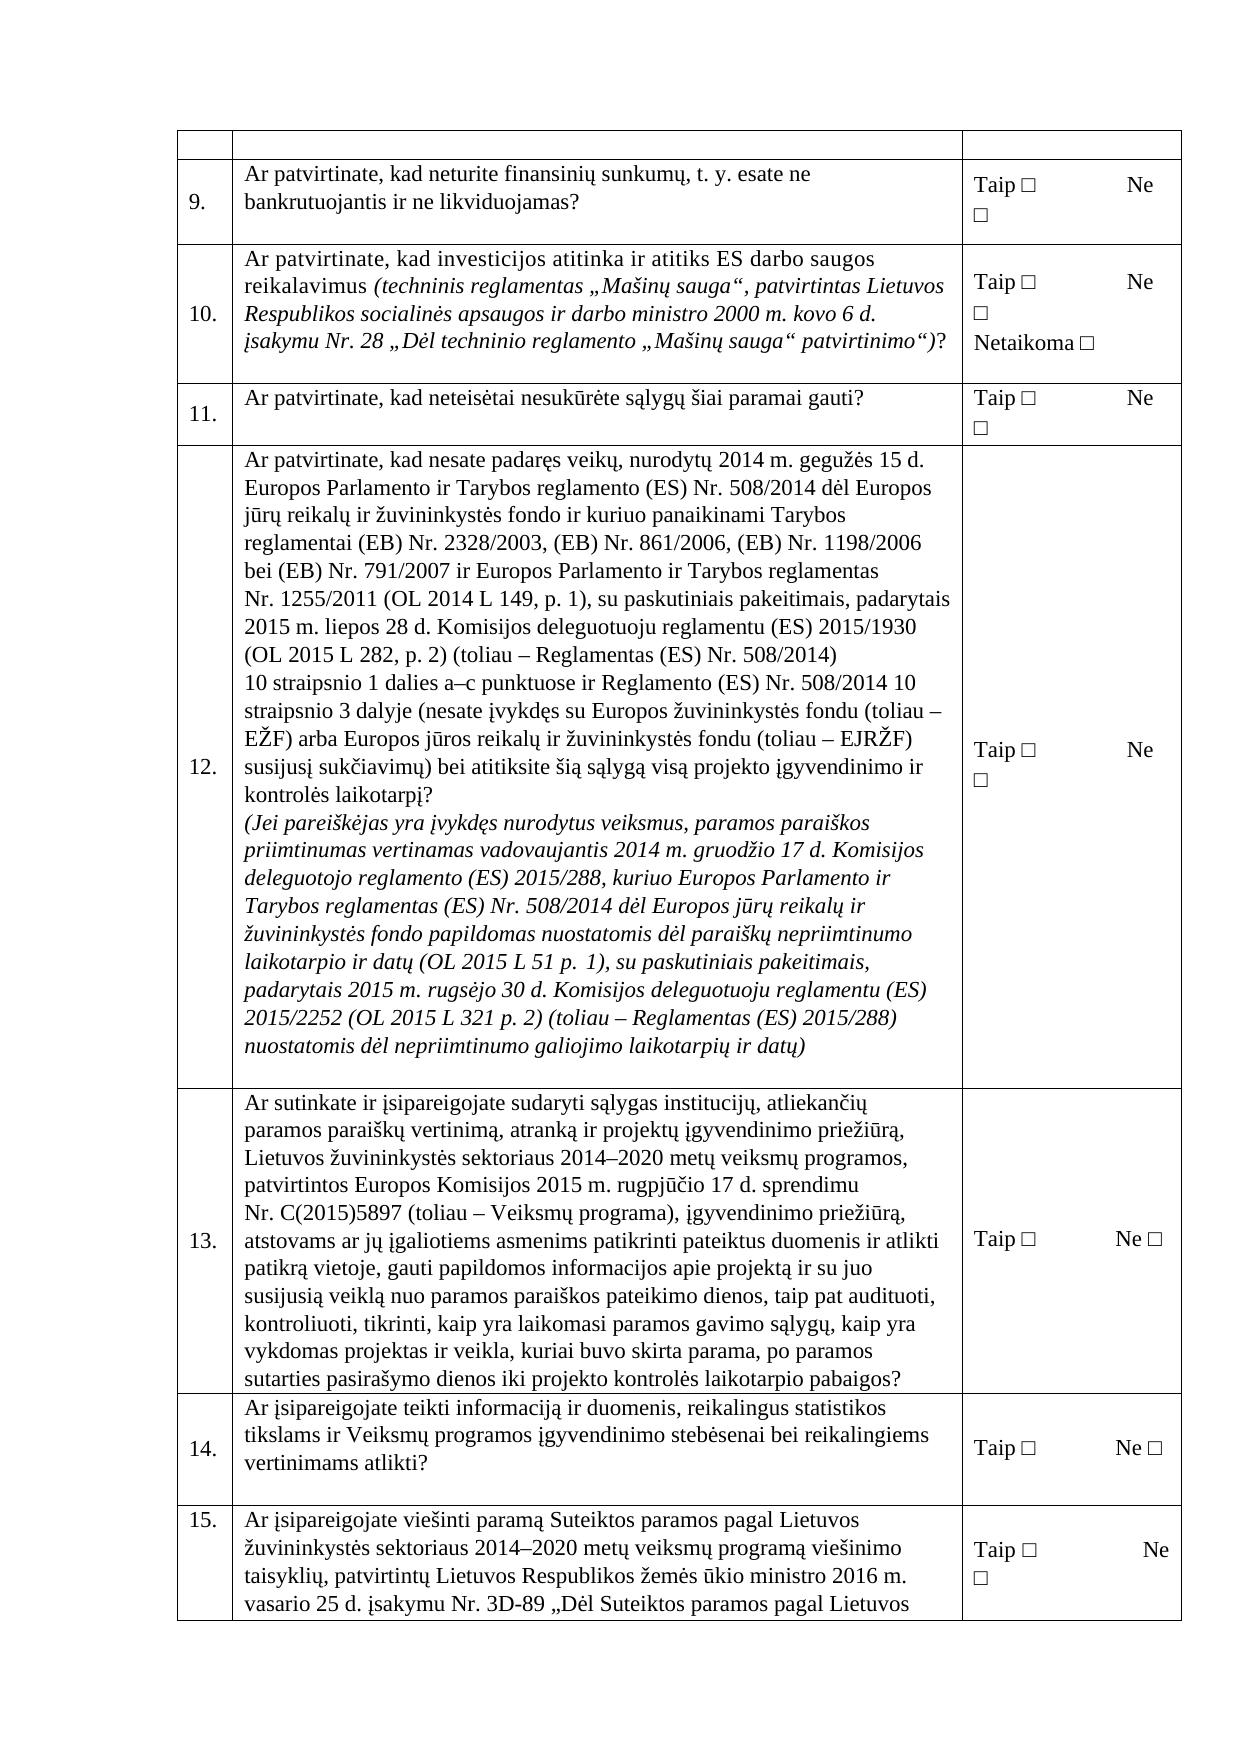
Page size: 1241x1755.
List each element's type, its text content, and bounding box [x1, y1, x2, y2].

table_cell 15. [178, 1506, 232, 1620]
table_cell [233, 131, 962, 159]
table_cell Ar patvirtinate, kad neteisėtai nesukūrėte sąlygų šiai paramai gauti? [233, 384, 962, 444]
table_cell Ar sutinkate ir įsipareigojate sudaryti sąlygas institucijų, atliekančių paramos paraiškų vertinimą, atranką ir projektų įgyvendinimo priežiūrą, Lietuvos žuvininkystės sektoriaus 2014–2020 metų veiksmų programos, patvirtintos Europos Komisijos 2015 m. rugpjūčio 17 d. sprendimu Nr. C(2015)5897 (toliau – Veiksmų programa), įgyvendinimo priežiūrą, atstovams ar jų įgaliotiems asmenims patikrinti pateiktus duomenis ir atlikti patikrą vietoje, gauti papildomos informacijos apie projektą ir su juo susijusią veiklą nuo paramos paraiškos pateikimo dienos, taip pat audituoti, kontroliuoti, tikrinti, kaip yra laikomasi paramos gavimo sąlygų, kaip yra vykdomas projektas ir veikla, kuriai buvo skirta parama, po paramos sutarties pasirašymo dienos iki projekto kontrolės laikotarpio pabaigos? [233, 1089, 962, 1392]
table_cell Taip □ Ne □ Netaikoma □ [963, 245, 1181, 383]
table_cell Taip □ Ne □ [963, 1506, 1181, 1620]
table_cell Taip □ Ne □ [963, 1089, 1181, 1392]
table_cell [963, 131, 1181, 159]
table_cell Ar įsipareigojate teikti informaciją ir duomenis, reikalingus statistikos tikslams ir Veiksmų programos įgyvendinimo stebėsenai bei reikalingiems vertinimams atlikti? [233, 1394, 962, 1505]
table_cell Taip □ Ne □ [963, 384, 1181, 444]
table_cell 14. [178, 1394, 232, 1505]
table_cell 13. [178, 1089, 232, 1392]
table_cell Taip □ Ne □ [963, 1394, 1181, 1505]
table_cell Ar patvirtinate, kad neturite finansinių sunkumų, t. y. esate ne bankrutuojantis ir ne likviduojamas? [233, 160, 962, 244]
table_cell Taip □ Ne □ [963, 160, 1181, 244]
table_cell Ar patvirtinate, kad nesate padaręs veikų, nurodytų 2014 m. gegužės 15 d. Europos Parlamento ir Tarybos reglamento (ES) Nr. 508/2014 dėl Europos jūrų reikalų ir žuvininkystės fondo ir kuriuo panaikinami Tarybos reglamentai (EB) Nr. 2328/2003, (EB) Nr. 861/2006, (EB) Nr. 1198/2006 bei (EB) Nr. 791/2007 ir Europos Parlamento ir Tarybos reglamentas Nr. 1255/2011 (OL 2014 L 149, p. 1), su paskutiniais pakeitimais, padarytais 2015 m. liepos 28 d. Komisijos deleguotuoju reglamentu (ES) 2015/1930 (OL 2015 L 282, p. 2) (toliau – Reglamentas (ES) Nr. 508/2014) 10 straipsnio 1 dalies a–c punktuose ir Reglamento (ES) Nr. 508/2014 10 straipsnio 3 dalyje (nesate įvykdęs su Europos žuvininkystės fondu (toliau – EŽF) arba Europos jūros reikalų ir žuvininkystės fondu (toliau – EJRŽF) susijusį sukčiavimų) bei atitiksite šią sąlygą visą projekto įgyvendinimo ir kontrolės laikotarpį? (Jei pareiškėjas yra įvykdęs nurodytus veiksmus, paramos paraiškos priimtinumas vertinamas vadovaujantis 2014 m. gruodžio 17 d. Komisijos deleguotojo reglamento (ES) 2015/288, kuriuo Europos Parlamento ir Tarybos reglamentas (ES) Nr. 508/2014 dėl Europos jūrų reikalų ir žuvininkystės fondo papildomas nuostatomis dėl paraiškų nepriimtinumo laikotarpio ir datų (OL 2015 L 51 p. 1), su paskutiniais pakeitimais, padarytais 2015 m. rugsėjo 30 d. Komisijos deleguotuoju reglamentu (ES) 2015/2252 (OL 2015 L 321 p. 2) (toliau – Reglamentas (ES) 2015/288) nuostatomis dėl nepriimtinumo galiojimo laikotarpių ir datų) [233, 446, 962, 1088]
table_cell Taip □ Ne □ [963, 446, 1181, 1088]
table_cell [178, 131, 232, 159]
table_cell 10. [178, 245, 232, 383]
table_cell 9. [178, 160, 232, 244]
table_cell 12. [178, 446, 232, 1088]
table_cell Ar patvirtinate, kad investicijos atitinka ir atitiks ES darbo saugos reikalavimus (techninis reglamentas „Mašinų sauga“, patvirtintas Lietuvos Respublikos socialinės apsaugos ir darbo ministro 2000 m. kovo 6 d. įsakymu Nr. 28 „Dėl techninio reglamento „Mašinų sauga“ patvirtinimo“)? [233, 245, 962, 383]
table_cell Ar įsipareigojate viešinti paramą Suteiktos paramos pagal Lietuvos žuvininkystės sektoriaus 2014–2020 metų veiksmų programą viešinimo taisyklių, patvirtintų Lietuvos Respublikos žemės ūkio ministro 2016 m. vasario 25 d. įsakymu Nr. 3D-89 „Dėl Suteiktos paramos pagal Lietuvos [233, 1506, 962, 1620]
table_cell 11. [178, 384, 232, 444]
